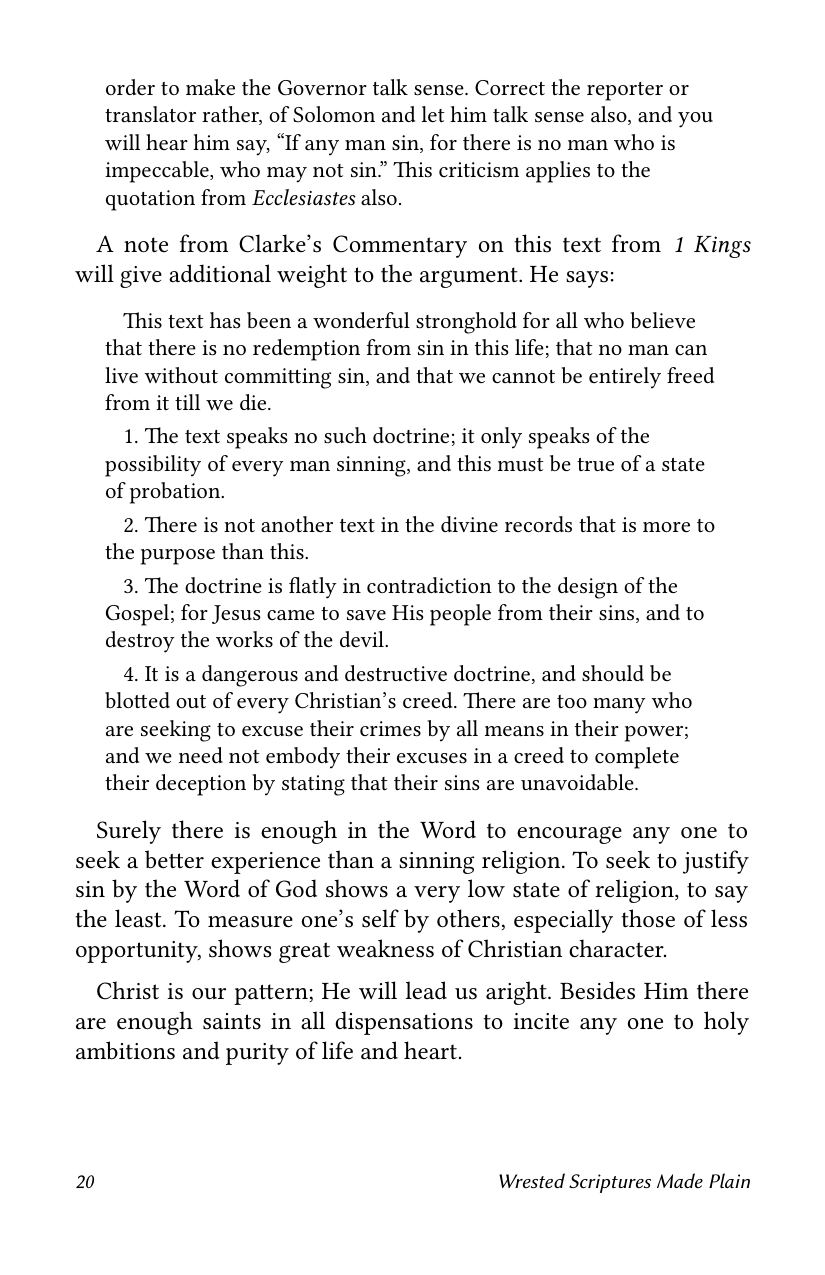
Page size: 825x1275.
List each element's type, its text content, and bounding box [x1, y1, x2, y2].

text Surely there is enough in the Word to encourage any one to seek a better experience than a sinning religion. To seek to justify sin by the Word of God shows a very low state of religion, to say the least. To measure one’s self by others, especially those of less opportunity, shows great weakness of Christian character. [75, 816, 750, 964]
text 1. The text speaks no such doctrine; it only speaks of the possibility of every man sinning, and this must be true of a state of probation. [105, 423, 720, 504]
text order to make the Governor talk sense. Correct the reporter or translator rather, of Solomon and let him talk sense also, and you will hear him say, “If any man sin, for there is no man who is impeccable, who may not sin.” This criticism applies to the quotation from Ecclesiastes also. [105, 75, 720, 211]
text 4. It is a dangerous and destructive doctrine, and should be blotted out of every Christian’s creed. There are too many who are seeking to excuse their crimes by all means in their power; and we need not embody their excuses in a creed to complete their deception by stating that their sins are unavoidable. [105, 661, 720, 796]
text This text has been a wonderful stronghold for all who believe that there is no redemption from sin in this life; that no man can live without committing sin, and that we cannot be entirely freed from it till we die. [105, 308, 720, 416]
text 3. The doctrine is flatly in contradiction to the design of the Gospel; for Jesus came to save His people from their sins, and to destroy the works of the devil. [105, 572, 720, 653]
text 2. There is not another text in the divine records that is more to the purpose than this. [105, 512, 720, 565]
text A note from Clarke’s Commentary on this text from 1 Kings will give additional weight to the argument. He says: [75, 230, 750, 288]
text Christ is our pattern; He will lead us aright. Besides Him there are enough saints in all dispensations to incite any one to holy ambitions and purity of life and heart. [75, 977, 750, 1066]
